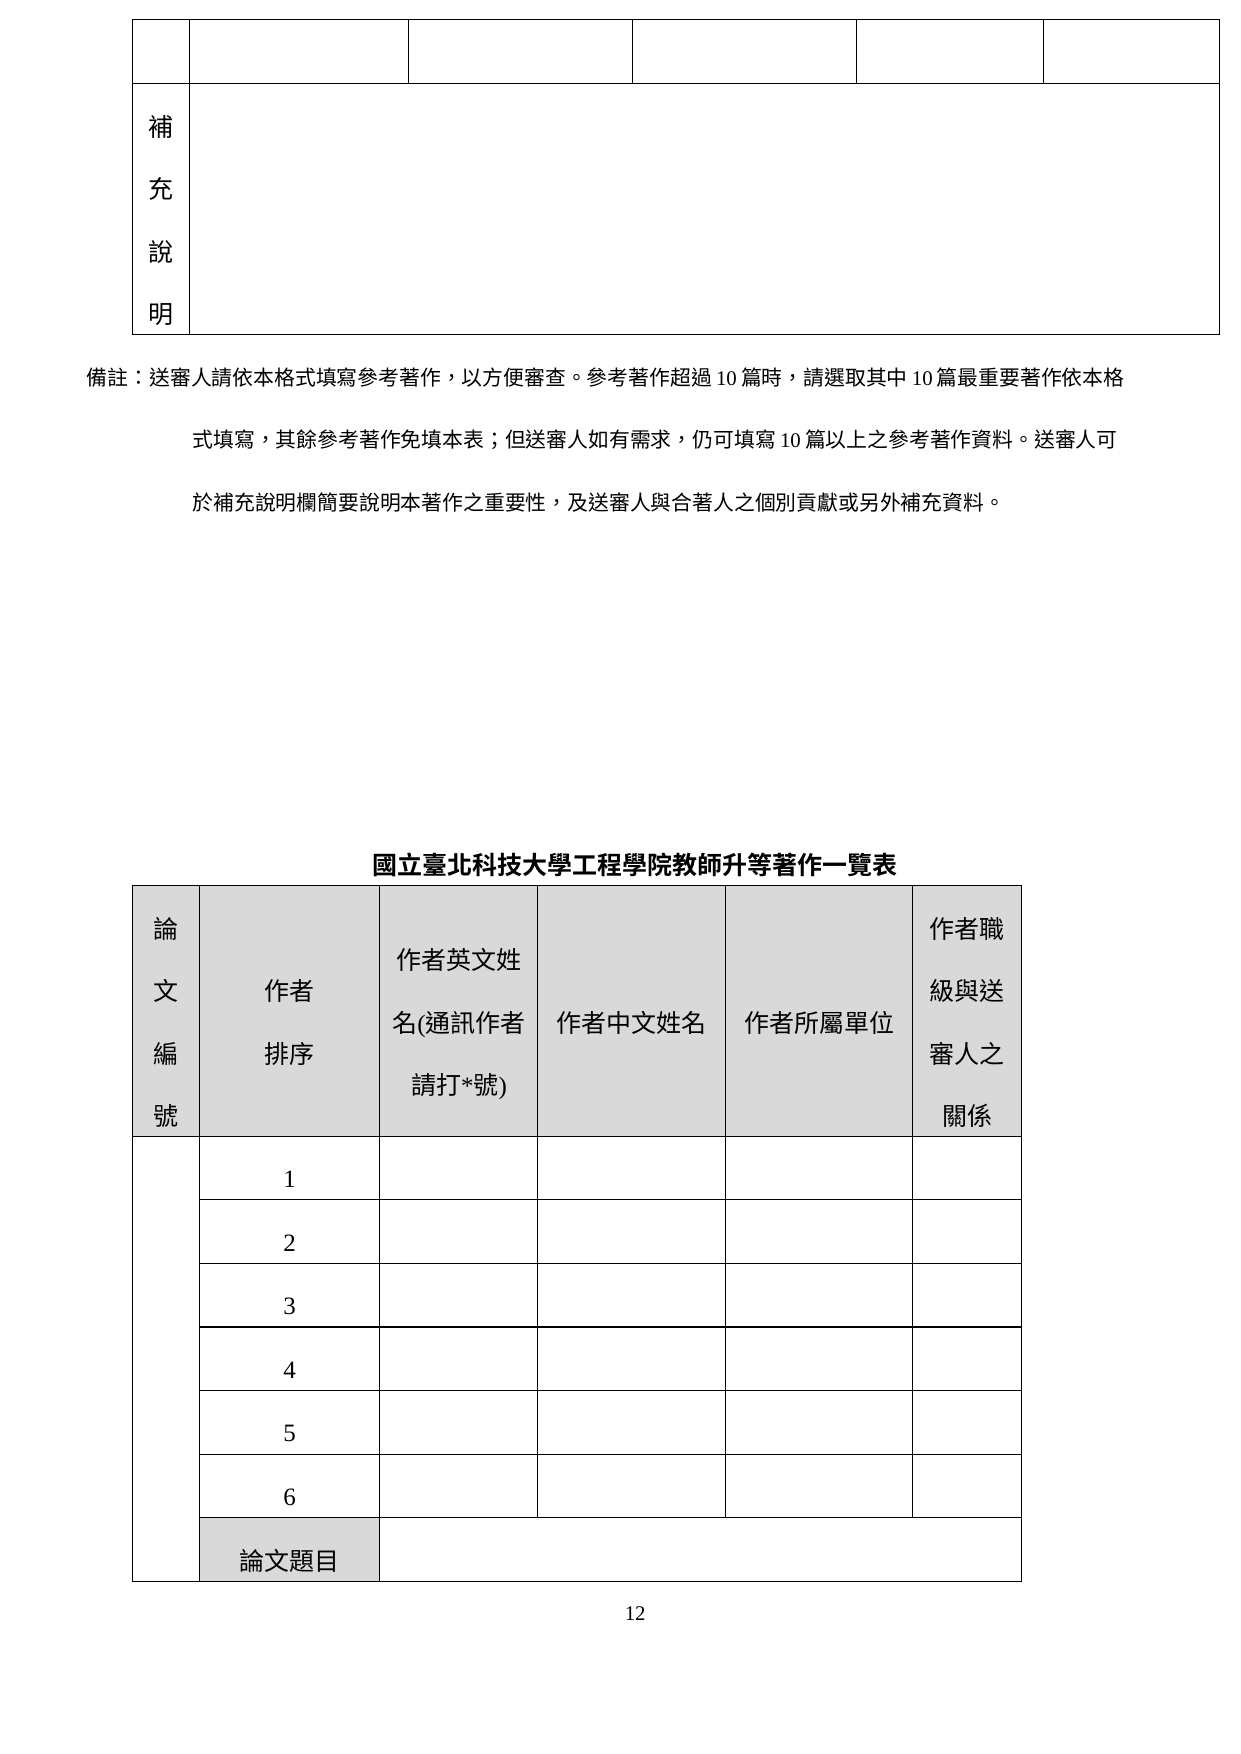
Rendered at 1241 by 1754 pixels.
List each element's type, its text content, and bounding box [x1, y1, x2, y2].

table_cell 4 [200, 1328, 379, 1390]
table_header 作者中文姓名 [538, 886, 725, 1136]
table_cell [538, 1455, 725, 1517]
table_cell [380, 1455, 537, 1517]
table_cell [133, 20, 189, 83]
table_cell [538, 1137, 725, 1199]
table_header 作者英文姓名(通訊作者請打*號) [380, 886, 537, 1136]
table_cell [538, 1391, 725, 1453]
table_header 作者 排序 [200, 886, 379, 1136]
table_cell 5 [200, 1391, 379, 1453]
table_cell 6 [200, 1455, 379, 1517]
table_cell [380, 1518, 1021, 1581]
table_cell [726, 1264, 912, 1326]
table_cell [913, 1264, 1021, 1326]
table_cell [538, 1200, 725, 1263]
table_cell [726, 1391, 912, 1453]
table_cell [726, 1328, 912, 1390]
table_cell [380, 1328, 537, 1390]
table_cell 1 [200, 1137, 379, 1199]
table_header 論文編號 [133, 886, 199, 1136]
table_header 作者職級與送審人之關係 [913, 886, 1021, 1136]
table_cell [857, 20, 1043, 83]
table_cell [633, 20, 856, 83]
table_cell [726, 1455, 912, 1517]
table_cell [726, 1137, 912, 1199]
table_cell 3 [200, 1264, 379, 1326]
table_cell [913, 1200, 1021, 1263]
table_cell [538, 1328, 725, 1390]
table_cell [190, 20, 408, 83]
text 備註：送審人請依本格式填寫參考著作，以方便審查。參考著作超過10篇時，請選取其中10篇最重要著作依本格式填寫，其餘參考著作免填本表；但送審人如有需求，仍可填寫10篇以上之參考著作資料。送審人可於補充說明欄簡要說明本著作之重要性，及送審人與合著人之個別貢獻或另外補充資料。 [45, 335, 1137, 522]
table_cell [380, 1200, 537, 1263]
table_cell [913, 1391, 1021, 1453]
table_cell 補充說明 [133, 84, 189, 334]
table_header 作者所屬單位 [726, 886, 912, 1136]
table_cell [190, 84, 1219, 334]
table_cell [726, 1200, 912, 1263]
table_cell [380, 1137, 537, 1199]
table_cell [1044, 20, 1219, 83]
table_cell 2 [200, 1200, 379, 1263]
table_cell 論文題目 [200, 1518, 379, 1581]
table_cell [913, 1455, 1021, 1517]
table_cell [380, 1391, 537, 1453]
table_cell [913, 1137, 1021, 1199]
table_cell [538, 1264, 725, 1326]
table_cell [913, 1328, 1021, 1390]
text 國立臺北科技大學工程學院教師升等著作一覽表 [133, 822, 1137, 885]
table_cell [409, 20, 632, 83]
table_cell [133, 1137, 199, 1581]
table_cell [380, 1264, 537, 1326]
